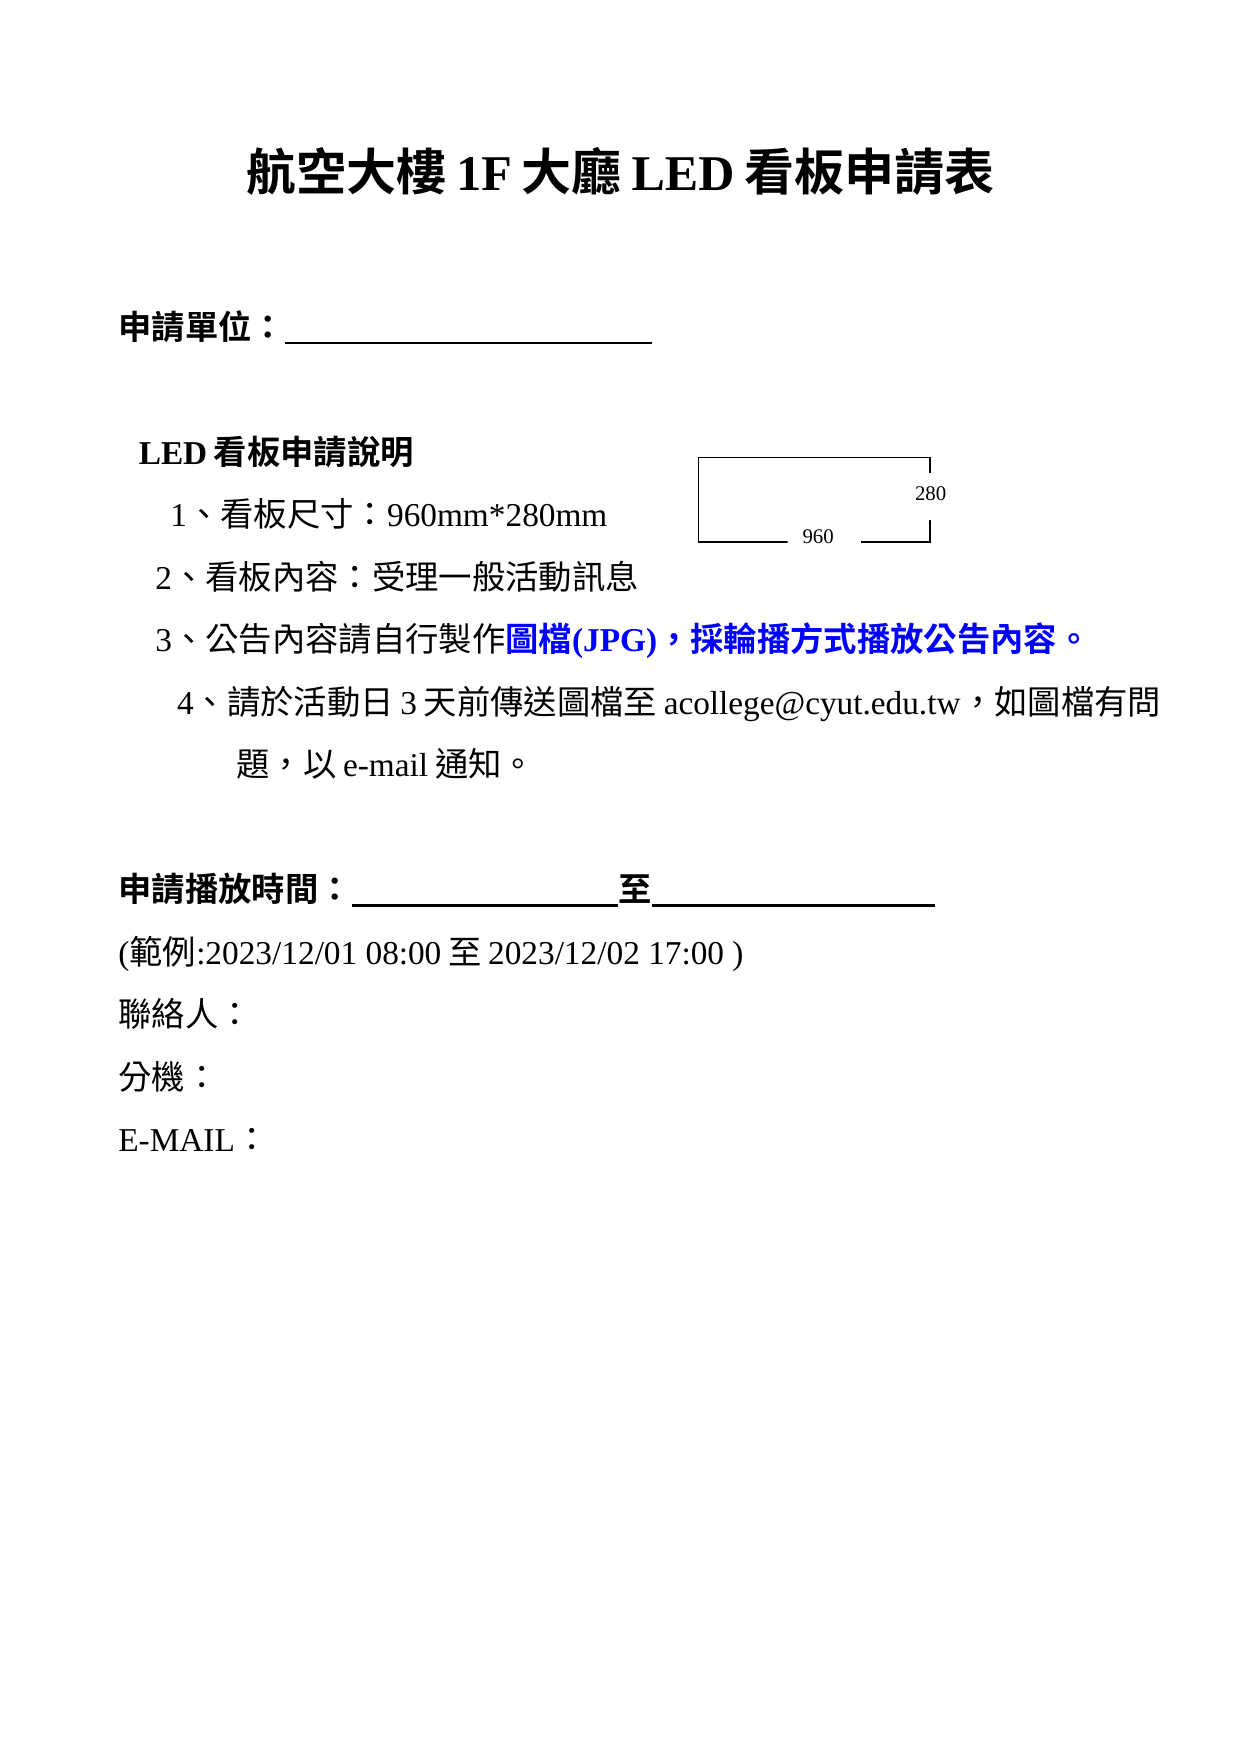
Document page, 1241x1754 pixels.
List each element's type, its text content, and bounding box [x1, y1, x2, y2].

text 2、看板內容：受理一般活動訊息 [138, 533, 1166, 596]
text 申請播放時間： 至 [118, 846, 1166, 908]
text 1、看板尺寸：960mm*280mm [138, 471, 698, 533]
text 航空大樓1F大廳LED看板申請表 [118, 96, 1122, 221]
text 1、看板尺寸：960mm*280mm [931, 471, 1166, 533]
text LED看板申請說明 [138, 408, 1166, 471]
text 申請單位： [118, 283, 1166, 346]
text 分機： [118, 1033, 1122, 1096]
text 4、請於活動日3天前傳送圖檔至acollege@cyut.edu.tw，如圖檔有問題，以e-mail通知。 [177, 658, 1166, 783]
text E-MAIL： [118, 1096, 1122, 1158]
text (範例:2023/12/01 08:00至2023/12/02 17:00 ) 聯絡人： [118, 908, 1166, 1033]
text 3、公告內容請自行製作圖檔(JPG)，採輪播方式播放公告內容。 [138, 596, 1166, 658]
